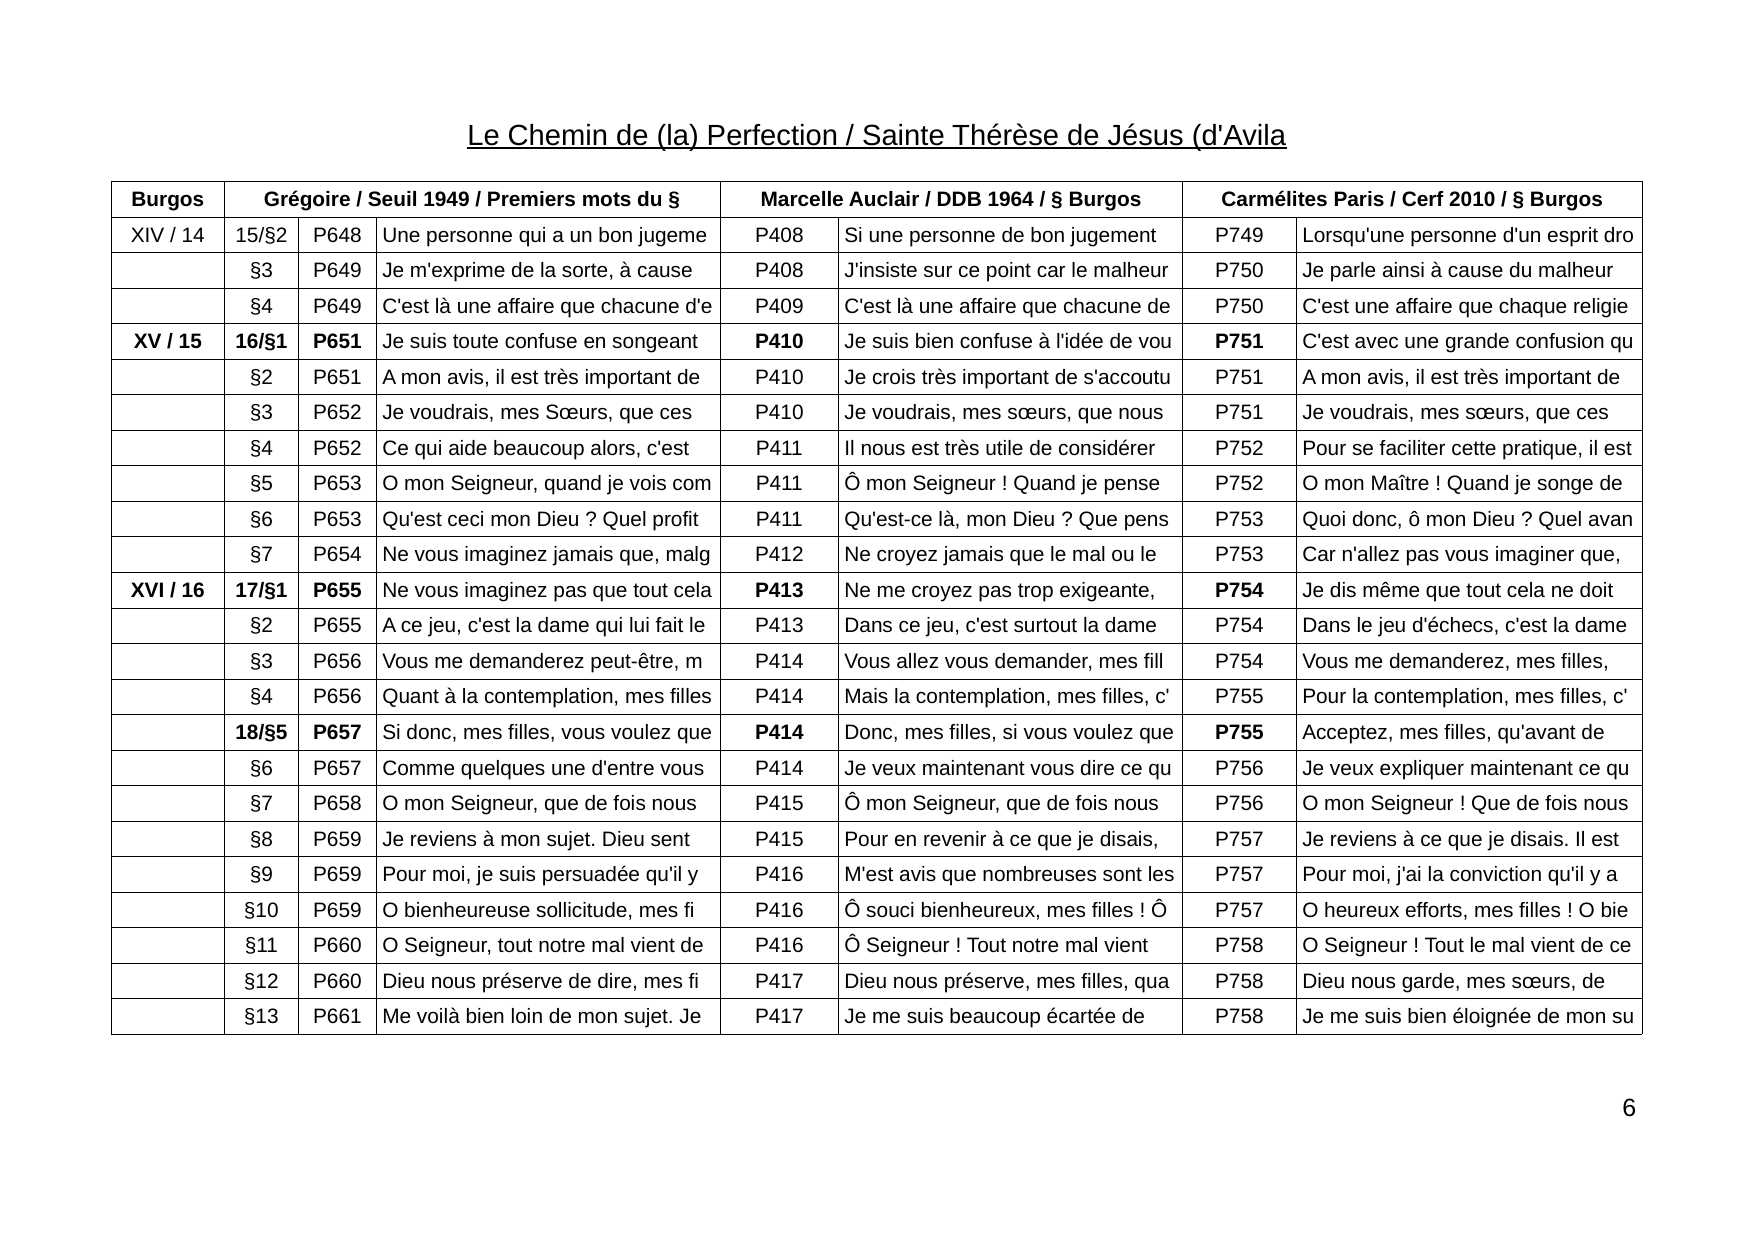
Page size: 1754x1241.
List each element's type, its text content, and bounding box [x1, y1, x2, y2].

table_cell [112, 822, 224, 856]
table_cell P653 [299, 502, 376, 536]
table_cell §7 [225, 537, 298, 572]
table_cell Donc, mes filles, si vous voulez que [839, 715, 1182, 749]
table_cell 15/§2 [225, 218, 298, 252]
table_cell C'est une affaire que chaque religie [1297, 289, 1642, 323]
table_cell Je voudrais, mes Sœurs, que ces [377, 395, 720, 430]
table_cell Quoi donc, ô mon Dieu ? Quel avan [1297, 502, 1642, 536]
table_cell Comme quelques une d'entre vous [377, 751, 720, 785]
table_cell §4 [225, 431, 298, 465]
table_cell P655 [299, 573, 376, 607]
table_cell §7 [225, 786, 298, 821]
table_cell P648 [299, 218, 376, 252]
table_cell C'est là une affaire que chacune de [839, 289, 1182, 323]
table_cell J'insiste sur ce point car le malheur [839, 253, 1182, 288]
table_cell P416 [721, 893, 838, 927]
table_cell O Seigneur, tout notre mal vient de [377, 928, 720, 963]
table_cell [112, 928, 224, 963]
table_cell Je crois très important de s'accoutu [839, 360, 1182, 394]
table_cell P414 [721, 715, 838, 749]
table_cell Ô mon Seigneur, que de fois nous [839, 786, 1182, 821]
table_cell Je voudrais, mes sœurs, que nous [839, 395, 1182, 430]
table_cell P410 [721, 360, 838, 394]
table_cell O mon Seigneur ! Que de fois nous [1297, 786, 1642, 821]
table_cell P756 [1183, 751, 1296, 785]
table_cell Car n'allez pas vous imaginer que, [1297, 537, 1642, 572]
table_cell P750 [1183, 289, 1296, 323]
table_cell §6 [225, 751, 298, 785]
table_cell [112, 289, 224, 323]
table_cell §5 [225, 466, 298, 501]
table_cell Je parle ainsi à cause du malheur [1297, 253, 1642, 288]
table_cell §2 [225, 360, 298, 394]
table_cell P652 [299, 395, 376, 430]
table_cell §10 [225, 893, 298, 927]
table_cell [112, 999, 224, 1034]
table_cell Dieu nous préserve de dire, mes fi [377, 964, 720, 998]
table_cell Me voilà bien loin de mon sujet. Je [377, 999, 720, 1034]
table_cell P414 [721, 644, 838, 678]
table_cell P413 [721, 609, 838, 643]
table_cell P416 [721, 928, 838, 963]
table_cell [112, 360, 224, 394]
table_cell O mon Maître ! Quand je songe de [1297, 466, 1642, 501]
table_cell §3 [225, 644, 298, 678]
table_cell P660 [299, 964, 376, 998]
table_cell [112, 253, 224, 288]
table_cell Ne vous imaginez pas que tout cela [377, 573, 720, 607]
table_cell §13 [225, 999, 298, 1034]
table_cell [112, 964, 224, 998]
table_cell Carmélites Paris / Cerf 2010 / § Burgos [1183, 182, 1642, 217]
table_cell Je me suis bien éloignée de mon su [1297, 999, 1642, 1034]
table_cell Ne me croyez pas trop exigeante, [839, 573, 1182, 607]
table_cell 16/§1 [225, 324, 298, 359]
table_cell O mon Seigneur, quand je vois com [377, 466, 720, 501]
table_cell C'est avec une grande confusion qu [1297, 324, 1642, 359]
table_cell M'est avis que nombreuses sont les [839, 857, 1182, 892]
table_cell XV / 15 [112, 324, 224, 359]
table_cell P757 [1183, 822, 1296, 856]
table_cell P758 [1183, 964, 1296, 998]
table_cell Dans le jeu d'échecs, c'est la dame [1297, 609, 1642, 643]
table_cell P757 [1183, 893, 1296, 927]
table_cell P413 [721, 573, 838, 607]
table_cell Je reviens à mon sujet. Dieu sent [377, 822, 720, 856]
table_cell [112, 537, 224, 572]
table_cell A mon avis, il est très important de [1297, 360, 1642, 394]
table_cell XIV / 14 [112, 218, 224, 252]
table_cell XVI / 16 [112, 573, 224, 607]
table_cell P414 [721, 680, 838, 714]
table_cell P417 [721, 964, 838, 998]
table_cell [112, 644, 224, 678]
table_cell P411 [721, 466, 838, 501]
table_cell P752 [1183, 431, 1296, 465]
table_cell Pour en revenir à ce que je disais, [839, 822, 1182, 856]
table_cell [112, 431, 224, 465]
table_cell P657 [299, 715, 376, 749]
table_cell P408 [721, 218, 838, 252]
table_cell P408 [721, 253, 838, 288]
table_cell P758 [1183, 999, 1296, 1034]
table_cell O bienheureuse sollicitude, mes fi [377, 893, 720, 927]
table_cell Je voudrais, mes sœurs, que ces [1297, 395, 1642, 430]
table_cell Ô mon Seigneur ! Quand je pense [839, 466, 1182, 501]
table_cell P659 [299, 857, 376, 892]
table_cell P749 [1183, 218, 1296, 252]
table_cell P755 [1183, 715, 1296, 749]
table_cell [112, 786, 224, 821]
table_cell P657 [299, 751, 376, 785]
table_cell Ne vous imaginez jamais que, malg [377, 537, 720, 572]
table_cell P410 [721, 395, 838, 430]
table_cell P754 [1183, 644, 1296, 678]
table_cell P755 [1183, 680, 1296, 714]
table_cell P415 [721, 786, 838, 821]
table_cell P655 [299, 609, 376, 643]
table_cell P651 [299, 324, 376, 359]
table_cell P656 [299, 644, 376, 678]
table_cell Ne croyez jamais que le mal ou le [839, 537, 1182, 572]
table_cell [112, 715, 224, 749]
table_cell P754 [1183, 609, 1296, 643]
table_cell Dieu nous préserve, mes filles, qua [839, 964, 1182, 998]
table_cell 17/§1 [225, 573, 298, 607]
table_cell [112, 893, 224, 927]
table_cell §9 [225, 857, 298, 892]
table_cell Je suis toute confuse en songeant [377, 324, 720, 359]
table_cell [112, 466, 224, 501]
table_cell Je suis bien confuse à l'idée de vou [839, 324, 1182, 359]
table_cell P652 [299, 431, 376, 465]
table_cell §12 [225, 964, 298, 998]
table_cell §11 [225, 928, 298, 963]
table_cell P651 [299, 360, 376, 394]
table_cell Une personne qui a un bon jugeme [377, 218, 720, 252]
table_cell P658 [299, 786, 376, 821]
table_cell Je m'exprime de la sorte, à cause [377, 253, 720, 288]
table_cell Je veux maintenant vous dire ce qu [839, 751, 1182, 785]
table_cell §8 [225, 822, 298, 856]
table_cell Burgos [112, 182, 224, 217]
table_cell [112, 395, 224, 430]
table_cell P411 [721, 431, 838, 465]
table_cell Pour se faciliter cette pratique, il est [1297, 431, 1642, 465]
table_cell Qu'est ceci mon Dieu ? Quel profit [377, 502, 720, 536]
table_cell P751 [1183, 324, 1296, 359]
table_cell Pour la contemplation, mes filles, c' [1297, 680, 1642, 714]
table_cell Si donc, mes filles, vous voulez que [377, 715, 720, 749]
table_cell P754 [1183, 573, 1296, 607]
table_cell 18/§5 [225, 715, 298, 749]
table_cell P659 [299, 893, 376, 927]
table_cell [112, 751, 224, 785]
table_cell Dieu nous garde, mes sœurs, de [1297, 964, 1642, 998]
table_cell [112, 680, 224, 714]
table_cell P649 [299, 253, 376, 288]
table_cell §4 [225, 680, 298, 714]
table_cell P649 [299, 289, 376, 323]
table_cell Je me suis beaucoup écartée de [839, 999, 1182, 1034]
table_cell O heureux efforts, mes filles ! O bie [1297, 893, 1642, 927]
table_cell P758 [1183, 928, 1296, 963]
table_cell P751 [1183, 360, 1296, 394]
table_cell Ô Seigneur ! Tout notre mal vient [839, 928, 1182, 963]
table_cell Quant à la contemplation, mes filles [377, 680, 720, 714]
table_cell Je reviens à ce que je disais. Il est [1297, 822, 1642, 856]
table_cell P656 [299, 680, 376, 714]
table_cell Dans ce jeu, c'est surtout la dame [839, 609, 1182, 643]
table_cell P750 [1183, 253, 1296, 288]
table_cell P417 [721, 999, 838, 1034]
table_cell P751 [1183, 395, 1296, 430]
table_cell Acceptez, mes filles, qu'avant de [1297, 715, 1642, 749]
table_cell §2 [225, 609, 298, 643]
table_cell §6 [225, 502, 298, 536]
table_cell Ô souci bienheureux, mes filles ! Ô [839, 893, 1182, 927]
table_cell A mon avis, il est très important de [377, 360, 720, 394]
table_cell P415 [721, 822, 838, 856]
table_cell §3 [225, 395, 298, 430]
table_cell Vous allez vous demander, mes fill [839, 644, 1182, 678]
table_cell Il nous est très utile de considérer [839, 431, 1182, 465]
table_cell §3 [225, 253, 298, 288]
table_cell P416 [721, 857, 838, 892]
table_cell Ce qui aide beaucoup alors, c'est [377, 431, 720, 465]
table_cell P753 [1183, 502, 1296, 536]
table_cell [112, 502, 224, 536]
table_cell P659 [299, 822, 376, 856]
table_cell [112, 609, 224, 643]
table_cell Mais la contemplation, mes filles, c' [839, 680, 1182, 714]
table_cell P411 [721, 502, 838, 536]
table_cell P414 [721, 751, 838, 785]
table_cell O mon Seigneur, que de fois nous [377, 786, 720, 821]
table_cell P756 [1183, 786, 1296, 821]
table_cell Marcelle Auclair / DDB 1964 / § Burgos [721, 182, 1182, 217]
table_cell Lorsqu'une personne d'un esprit dro [1297, 218, 1642, 252]
table_cell Vous me demanderez peut-être, m [377, 644, 720, 678]
table_cell Je dis même que tout cela ne doit [1297, 573, 1642, 607]
table_cell Pour moi, je suis persuadée qu'il y [377, 857, 720, 892]
table_cell P653 [299, 466, 376, 501]
table_cell Qu'est-ce là, mon Dieu ? Que pens [839, 502, 1182, 536]
table_cell P654 [299, 537, 376, 572]
table_cell Si une personne de bon jugement [839, 218, 1182, 252]
table_cell O Seigneur ! Tout le mal vient de ce [1297, 928, 1642, 963]
table_cell C'est là une affaire que chacune d'e [377, 289, 720, 323]
table_cell P661 [299, 999, 376, 1034]
table_cell P409 [721, 289, 838, 323]
table_cell Grégoire / Seuil 1949 / Premiers mots du § [225, 182, 720, 217]
table_cell P412 [721, 537, 838, 572]
table_cell A ce jeu, c'est la dame qui lui fait le [377, 609, 720, 643]
table_cell Je veux expliquer maintenant ce qu [1297, 751, 1642, 785]
table_cell P753 [1183, 537, 1296, 572]
table_cell P410 [721, 324, 838, 359]
table_cell P757 [1183, 857, 1296, 892]
table_cell §4 [225, 289, 298, 323]
table_cell [112, 857, 224, 892]
table_cell P660 [299, 928, 376, 963]
table_cell P752 [1183, 466, 1296, 501]
table_cell Vous me demanderez, mes filles, [1297, 644, 1642, 678]
table_cell Pour moi, j'ai la conviction qu'il y a [1297, 857, 1642, 892]
